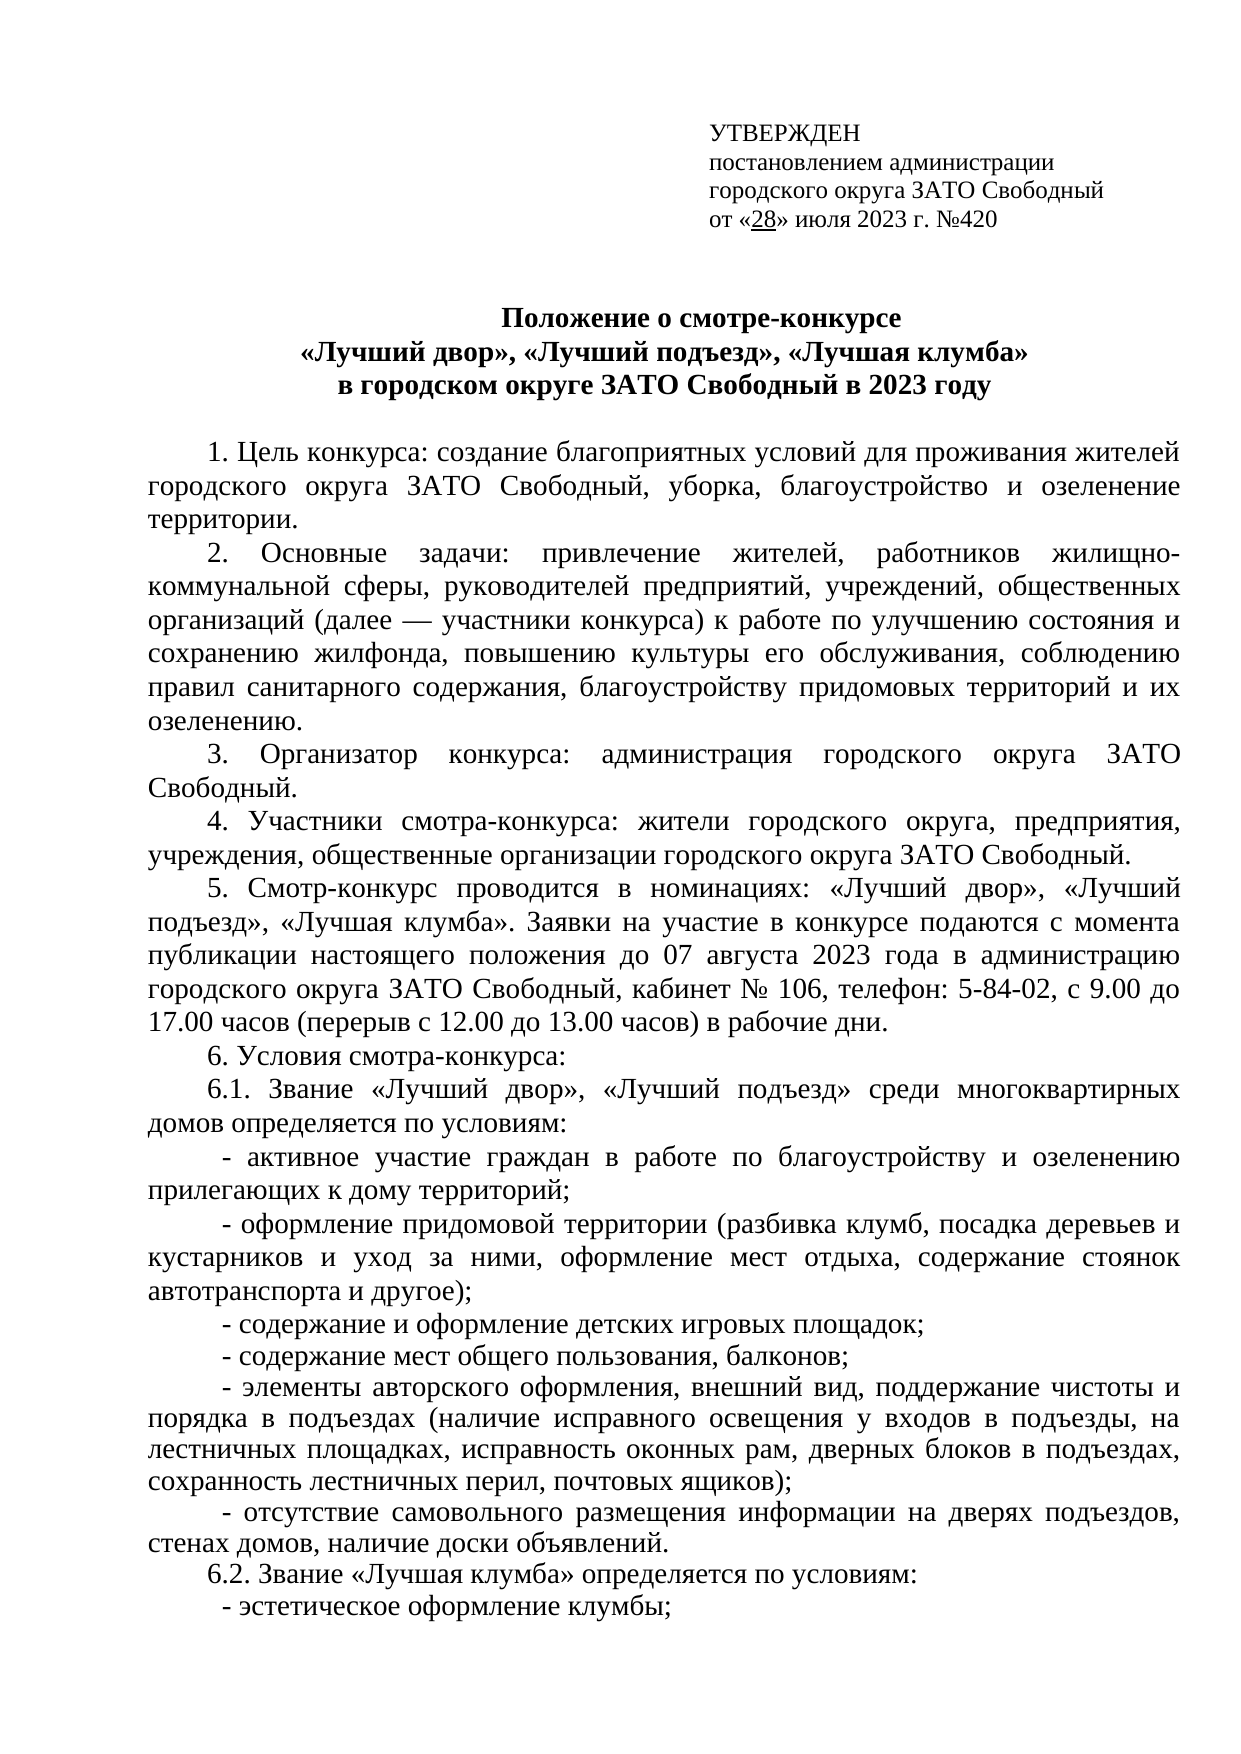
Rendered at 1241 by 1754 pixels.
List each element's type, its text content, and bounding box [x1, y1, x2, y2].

text городского округа ЗАТО Свободный [709, 176, 1181, 204]
text 6.1. Звание «Лучший двор», «Лучший подъезд» среди многоквартирных домов определяется по условиям: [148, 1072, 1181, 1139]
text «Лучший двор», «Лучший подъезд», «Лучшая клумба» [148, 334, 1181, 367]
text постановлением администрации [709, 147, 1181, 176]
text УТВЕРЖДЕН [709, 118, 1181, 147]
text - оформление придомовой территории (разбивка клумб, посадка деревьев и кустарников и уход за ними, оформление мест отдыха, содержание стоянок автотранспорта и другое); [148, 1206, 1181, 1306]
text в городском округе ЗАТО Свободный в 2023 году [148, 367, 1181, 401]
text 5. Смотр-конкурс проводится в номинациях: «Лучший двор», «Лучший подъезд», «Лучшая клумба». Заявки на участие в конкурсе подаются с момента публикации настоящего положения до 07 августа 2023 года в администрацию городского округа ЗАТО Свободный, кабинет № 106, телефон: 5-84-02, с 9.00 до 17.00 часов (перерыв с 12.00 до 13.00 часов) в рабочие дни. [148, 870, 1181, 1038]
text - элементы авторского оформления, внешний вид, поддержание чистоты и порядка в подъездах (наличие исправного освещения у входов в подъезды, на лестничных площадках, исправность оконных рам, дверных блоков в подъездах, сохранность лестничных перил, почтовых ящиков); [148, 1371, 1181, 1496]
text - эстетическое оформление клумбы; [148, 1590, 1181, 1621]
text - содержание мест общего пользования, балконов; [148, 1340, 1181, 1371]
text 1. Цель конкурса: создание благоприятных условий для проживания жителей городского округа ЗАТО Свободный, уборка, благоустройство и озеленение территории. [148, 434, 1181, 535]
text - отсутствие самовольного размещения информации на дверях подъездов, стенах домов, наличие доски объявлений. [148, 1496, 1181, 1559]
text 3. Организатор конкурса: администрация городского округа ЗАТО Свободный. [148, 736, 1181, 803]
text 6. Условия смотра-конкурса: [148, 1038, 1181, 1072]
text 4. Участники смотра-конкурса: жители городского округа, предприятия, учреждения, общественные организации городского округа ЗАТО Свободный. [148, 803, 1181, 870]
text - активное участие граждан в работе по благоустройству и озеленению прилегающих к дому территорий; [148, 1139, 1181, 1206]
text 2. Основные задачи: привлечение жителей, работников жилищно-коммунальной сферы, руководителей предприятий, учреждений, общественных организаций (далее — участники конкурса) к работе по улучшению состояния и сохранению жилфонда, повышению культуры его обслуживания, соблюдению правил санитарного содержания, благоустройству придомовых территорий и их озеленению. [148, 535, 1181, 736]
text - содержание и оформление детских игровых площадок; [148, 1306, 1181, 1340]
text 6.2. Звание «Лучшая клумба» определяется по условиям: [148, 1559, 1181, 1590]
text Положение о смотре-конкурсе [148, 300, 1181, 334]
text от «28» июля 2023 г. №420 [709, 204, 1181, 233]
